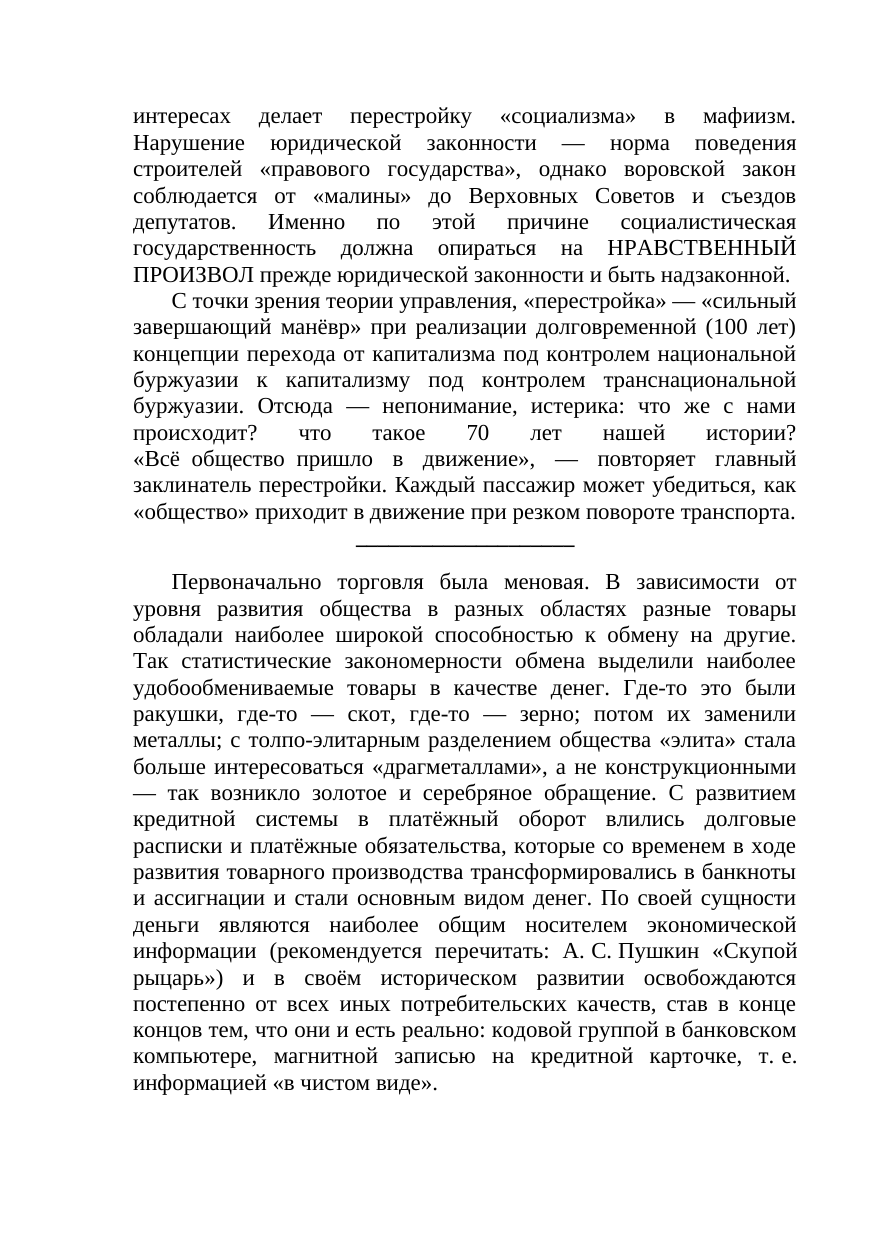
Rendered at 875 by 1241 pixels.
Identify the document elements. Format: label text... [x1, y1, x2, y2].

text С точки зрения теории управления, «перестройка» — «сильный завершающий манёвр» при реализации долговременной (100 лет) концепции перехода от капитализма под контролем национальной буржуазии к капитализму под контролем транснациональной буржуазии. Отсюда — непонимание, истерика: что же с нами происходит? что такое 70 лет нашей истории? «Всё общество пришло в движение», — повторяет главный заклинатель перестройки. Каждый пассажир может убедиться, как «общество» приходит в движение при резком повороте транспорта. [133, 287, 797, 524]
text Первоначально торговля была меновая. В зависимости от уровня развития общества в разных областях разные товары обладали наиболее широкой способностью к обмену на другие. Так статистические закономерности обмена выделили наиболее удобообмениваемые товары в качестве денег. Где-то это были ракушки, где-то — скот, где-то — зерно; потом их заменили металлы; с толпо-элитарным разделением общества «элита» стала больше интересоваться «драгметаллами», а не конструкционными — так возникло золотое и серебряное обращение. С развитием кредитной системы в платёжный оборот влились долговые расписки и платёжные обязательства, которые со временем в ходе развития товарного производства трансформировались в банкноты и ассигнации и стали основным видом денег. По своей сущности деньги являются наиболее общим носителем экономической информации (рекомендуется перечитать: А. С. Пушкин «Скупой рыцарь») и в своём историческом развитии освобождаются постепенно от всех иных потребительских качеств, став в конце концов тем, что они и есть реально: кодовой группой в банковском компьютере, магнитной записью на кредитной карточке, т. е. информацией «в чистом виде». [133, 568, 797, 1095]
text ____________________ [133, 524, 797, 549]
text интересах делает перестройку «социализма» в мафиизм. Нарушение юридической законности — норма поведения строителей «правового государства», однако воровской закон соблюдается от «малины» до Верховных Советов и съездов депутатов. Именно по этой причине социалистическая государственность должна опираться на НРАВСТВЕННЫЙ ПРОИЗВОЛ прежде юридической законности и быть надзаконной. [133, 103, 797, 287]
